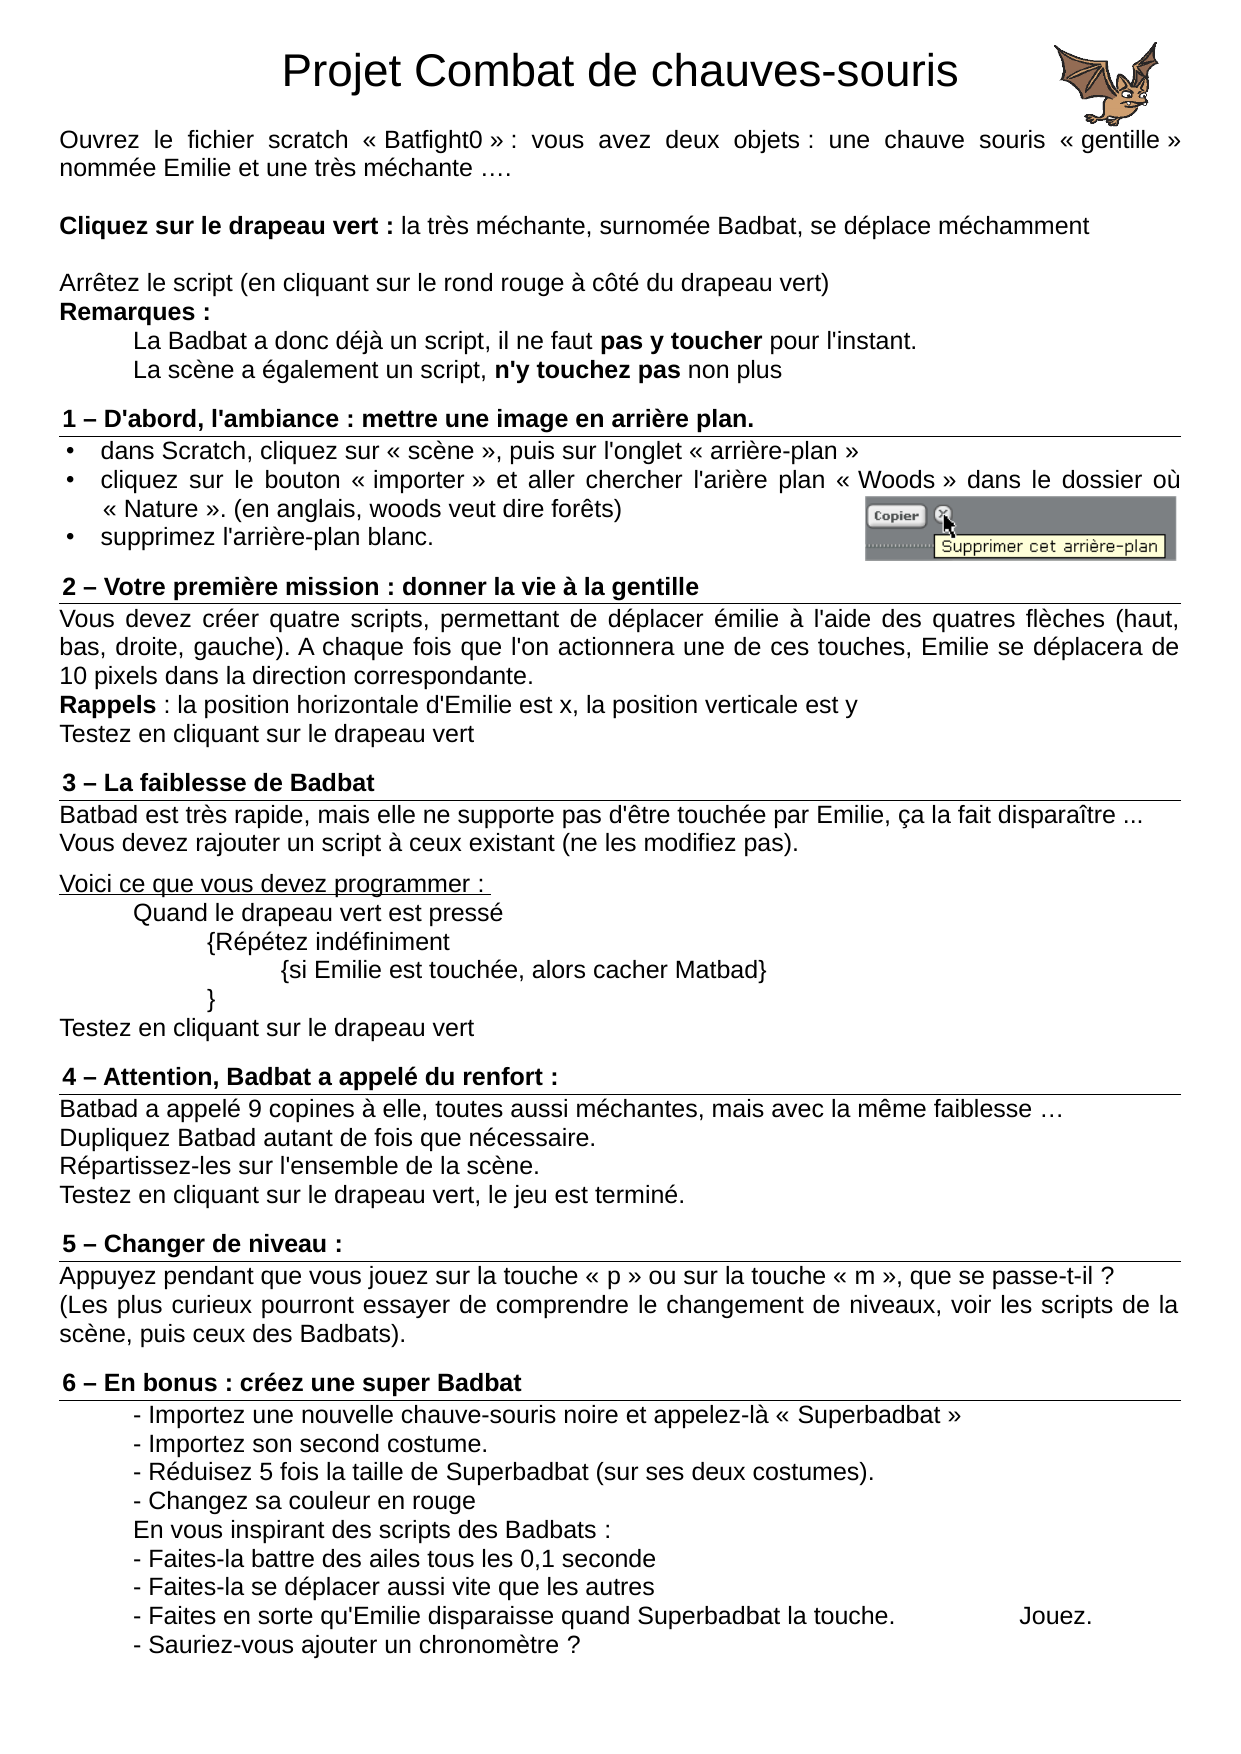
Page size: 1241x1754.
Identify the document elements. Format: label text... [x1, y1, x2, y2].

text La scène a également un script, n'y touchez pas non plus [133, 355, 1181, 383]
text Batbad est très rapide, mais elle ne supporte pas d'être touchée par Emilie, ça la fait disparaître ... [59, 801, 1181, 828]
text {si Emilie est touchée, alors cacher Matbad} [207, 955, 1181, 984]
text - Réduisez 5 fois la taille de Superbadbat (sur ses deux costumes). [133, 1457, 1181, 1486]
text Vous devez rajouter un script à ceux existant (ne les modifiez pas). [59, 828, 1181, 857]
text - Importez son second costume. [133, 1429, 1181, 1457]
text Remarques : [59, 297, 1181, 326]
text Vous devez créer quatre scripts, permettant de déplacer émilie à l'aide des quatres flèches (haut, bas, droite, gauche). A chaque fois que l'on actionnera une de ces touches, Emilie se déplacera de 10 pixels dans la direction correspondante. [59, 604, 1181, 690]
text Rappels : la position horizontale d'Emilie est x, la position verticale est y [59, 690, 1181, 718]
text Testez en cliquant sur le drapeau vert, le jeu est terminé. [59, 1180, 1181, 1209]
picture [1054, 42, 1159, 157]
text 4 – Attention, Badbat a appelé du renfort : [59, 1059, 1181, 1094]
text Arrêtez le script (en cliquant sur le rond rouge à côté du drapeau vert) [59, 268, 1181, 297]
text La Badbat a donc déjà un script, il ne faut pas y toucher pour l'instant. [133, 326, 1181, 355]
list dans Scratch, cliquez sur « scène », puis sur l'onglet « arrière-plan » [66, 437, 1181, 465]
text - Faites-la se déplacer aussi vite que les autres [133, 1572, 1181, 1601]
text Projet Combat de chauves-souris [59, 43, 1054, 96]
text Testez en cliquant sur le drapeau vert [59, 718, 1181, 747]
text Appuyez pendant que vous jouez sur la touche « p » ou sur la touche « m », que se passe-t-il ? [59, 1262, 1181, 1290]
text } [207, 984, 1181, 1013]
text - Changez sa couleur en rouge [133, 1486, 1181, 1515]
text {Répétez indéfiniment [207, 926, 1181, 955]
text (Les plus curieux pourront essayer de comprendre le changement de niveaux, voir les scripts de la scène, puis ceux des Badbats). [59, 1290, 1181, 1347]
text - Importez une nouvelle chauve-souris noire et appelez-là « Superbadbat » [133, 1401, 1181, 1429]
list cliquez sur le bouton « importer » et aller chercher l'arière plan « Woods » dans le dossier où « Nature ». (en anglais, woods veut dire forêts) [66, 465, 1181, 522]
picture [865, 496, 1177, 561]
text Quand le drapeau vert est pressé [133, 898, 1181, 926]
text - Sauriez-vous ajouter un chronomètre ? [133, 1630, 1181, 1659]
text 5 – Changer de niveau : [59, 1227, 1181, 1261]
text En vous inspirant des scripts des Badbats : [133, 1515, 1181, 1544]
text 2 – Votre première mission : donner la vie à la gentille [59, 569, 1181, 603]
list supprimez l'arrière-plan blanc. [66, 522, 865, 551]
text - Faites en sorte qu'Emilie disparaisse quand Superbadbat la touche. Jouez. [133, 1601, 1181, 1630]
text Batbad a appelé 9 copines à elle, toutes aussi méchantes, mais avec la même faiblesse … [59, 1095, 1181, 1123]
text Testez en cliquant sur le drapeau vert [59, 1013, 1181, 1041]
text 3 – La faiblesse de Badbat [59, 765, 1181, 800]
text 1 – D'abord, l'ambiance : mettre une image en arrière plan. [59, 401, 1181, 436]
text Voici ce que vous devez programmer : [59, 869, 1181, 898]
text Dupliquez Batbad autant de fois que nécessaire. [59, 1123, 1181, 1151]
text Répartissez-les sur l'ensemble de la scène. [59, 1151, 1181, 1180]
text 6 – En bonus : créez une super Badbat [59, 1365, 1181, 1400]
text [1159, 43, 1181, 96]
text Ouvrez le fichier scratch « Batfight0 » : vous avez deux objets : une chauve souris « gentille » nommée Emilie et une très méchante …. [59, 125, 1181, 182]
text - Faites-la battre des ailes tous les 0,1 seconde [133, 1544, 1181, 1572]
text Cliquez sur le drapeau vert : la très méchante, surnomée Badbat, se déplace méchamment [59, 211, 1181, 240]
